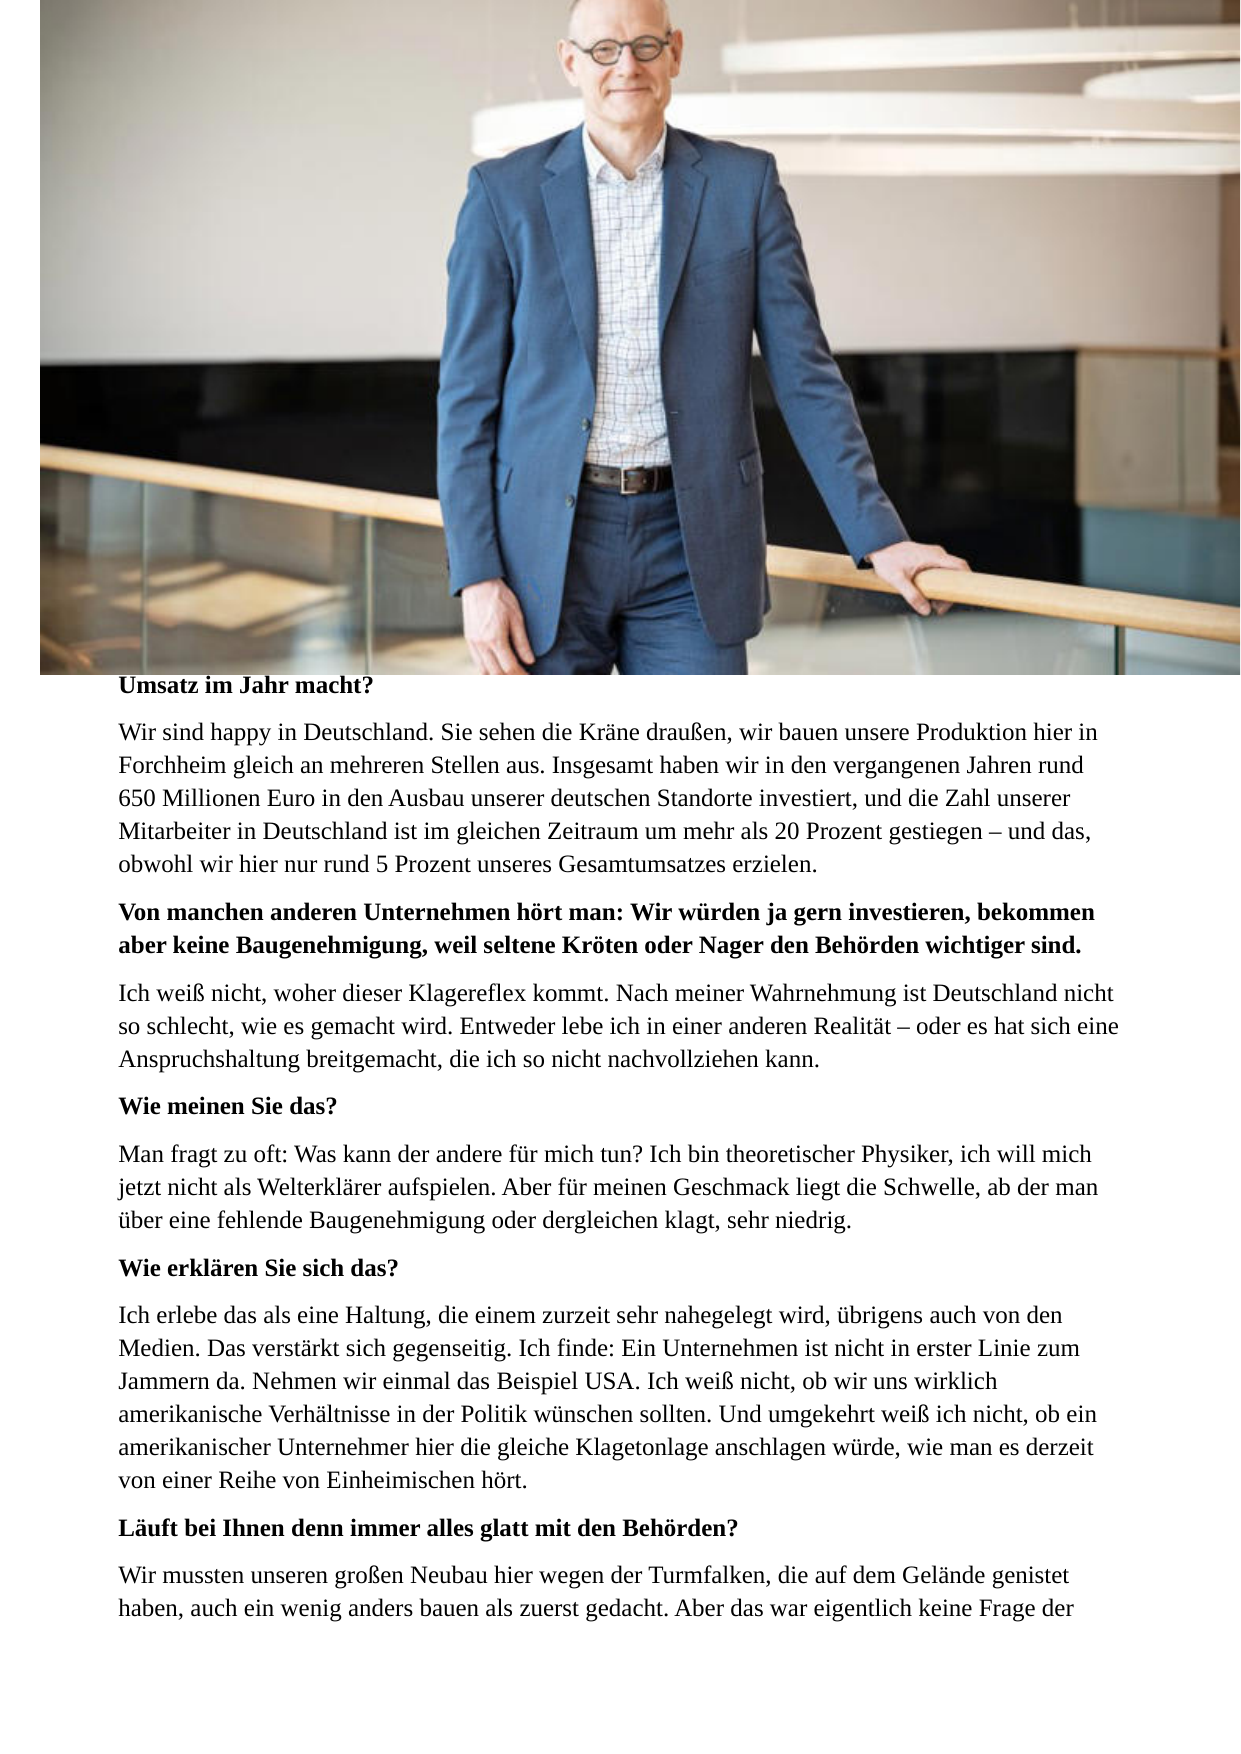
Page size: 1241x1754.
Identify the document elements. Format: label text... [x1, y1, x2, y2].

text Ich erlebe das als eine Haltung, die einem zurzeit sehr nahegelegt wird, übrigens auch von den Medien. Das verstärkt sich gegenseitig. Ich finde: Ein Unternehmen ist nicht in erster Linie zum Jammern da. Nehmen wir einmal das Beispiel USA. Ich weiß nicht, ob wir uns wirklich amerikanische Verhältnisse in der Politik wünschen sollten. Und umgekehrt weiß ich nicht, ob ein amerikanischer Unternehmer hier die gleiche Klagetonlage anschlagen würde, wie man es derzeit von einer Reihe von Einheimischen hört. [118, 1300, 1122, 1494]
text Viele Manager und Unternehmer klagen zurzeit laut über den Verfall Deutschlands als Wirtschaftsstandort. Herr Montag, wie sehen Sie das als Chef des Medizintechnik­herstellers Siemens Healthineers, der mit 70.000 Mitarbeitern rund 22 Milliarden Euro Umsatz im Jahr macht? [118, 675, 1122, 698]
text Wir sind happy in Deutschland. Sie sehen die Kräne draußen, wir bauen unsere Produktion hier in Forchheim gleich an mehreren Stellen aus. Insgesamt haben wir in den vergangenen Jahren rund 650 Millionen Euro in den Ausbau unserer deutschen Standorte investiert, und die Zahl unserer Mitarbeiter in Deutschland ist im gleichen Zeitraum um mehr als 20 Prozent gestiegen – und das, obwohl wir hier nur rund 5 Prozent unseres Gesamtumsatzes erzielen. [118, 717, 1122, 878]
text Man fragt zu oft: Was kann der andere für mich tun? Ich bin theoretischer Physiker, ich will mich jetzt nicht als Welterklärer aufspielen. Aber für meinen Geschmack liegt die Schwelle, ab der man über eine fehlende Baugenehmigung oder dergleichen klagt, sehr niedrig. [118, 1139, 1122, 1234]
text Wie meinen Sie das? [118, 1091, 1122, 1120]
text Läuft bei Ihnen denn immer alles glatt mit den Behörden? [118, 1513, 1122, 1542]
text Von manchen anderen Unternehmen hört man: Wir würden ja gern investieren, bekommen aber keine Baugenehmigung, weil seltene Kröten oder Nager den Behörden wichtiger sind. [118, 897, 1122, 959]
text Wie erklären Sie sich das? [118, 1253, 1122, 1281]
picture [40, 0, 1241, 675]
text Ich weiß nicht, woher dieser Klagereflex kommt. Nach meiner Wahrnehmung ist Deutschland nicht so schlecht, wie es gemacht wird. Entweder lebe ich in einer anderen Realität – oder es hat sich eine Anspruchshaltung breitgemacht, die ich so nicht nachvollziehen kann. [118, 978, 1122, 1072]
text Wir mussten unseren großen Neubau hier wegen der Turmfalken, die auf dem Gelände genistet haben, auch ein wenig anders bauen als zuerst gedacht. Aber das war eigentlich keine Frage der [118, 1561, 1122, 1622]
